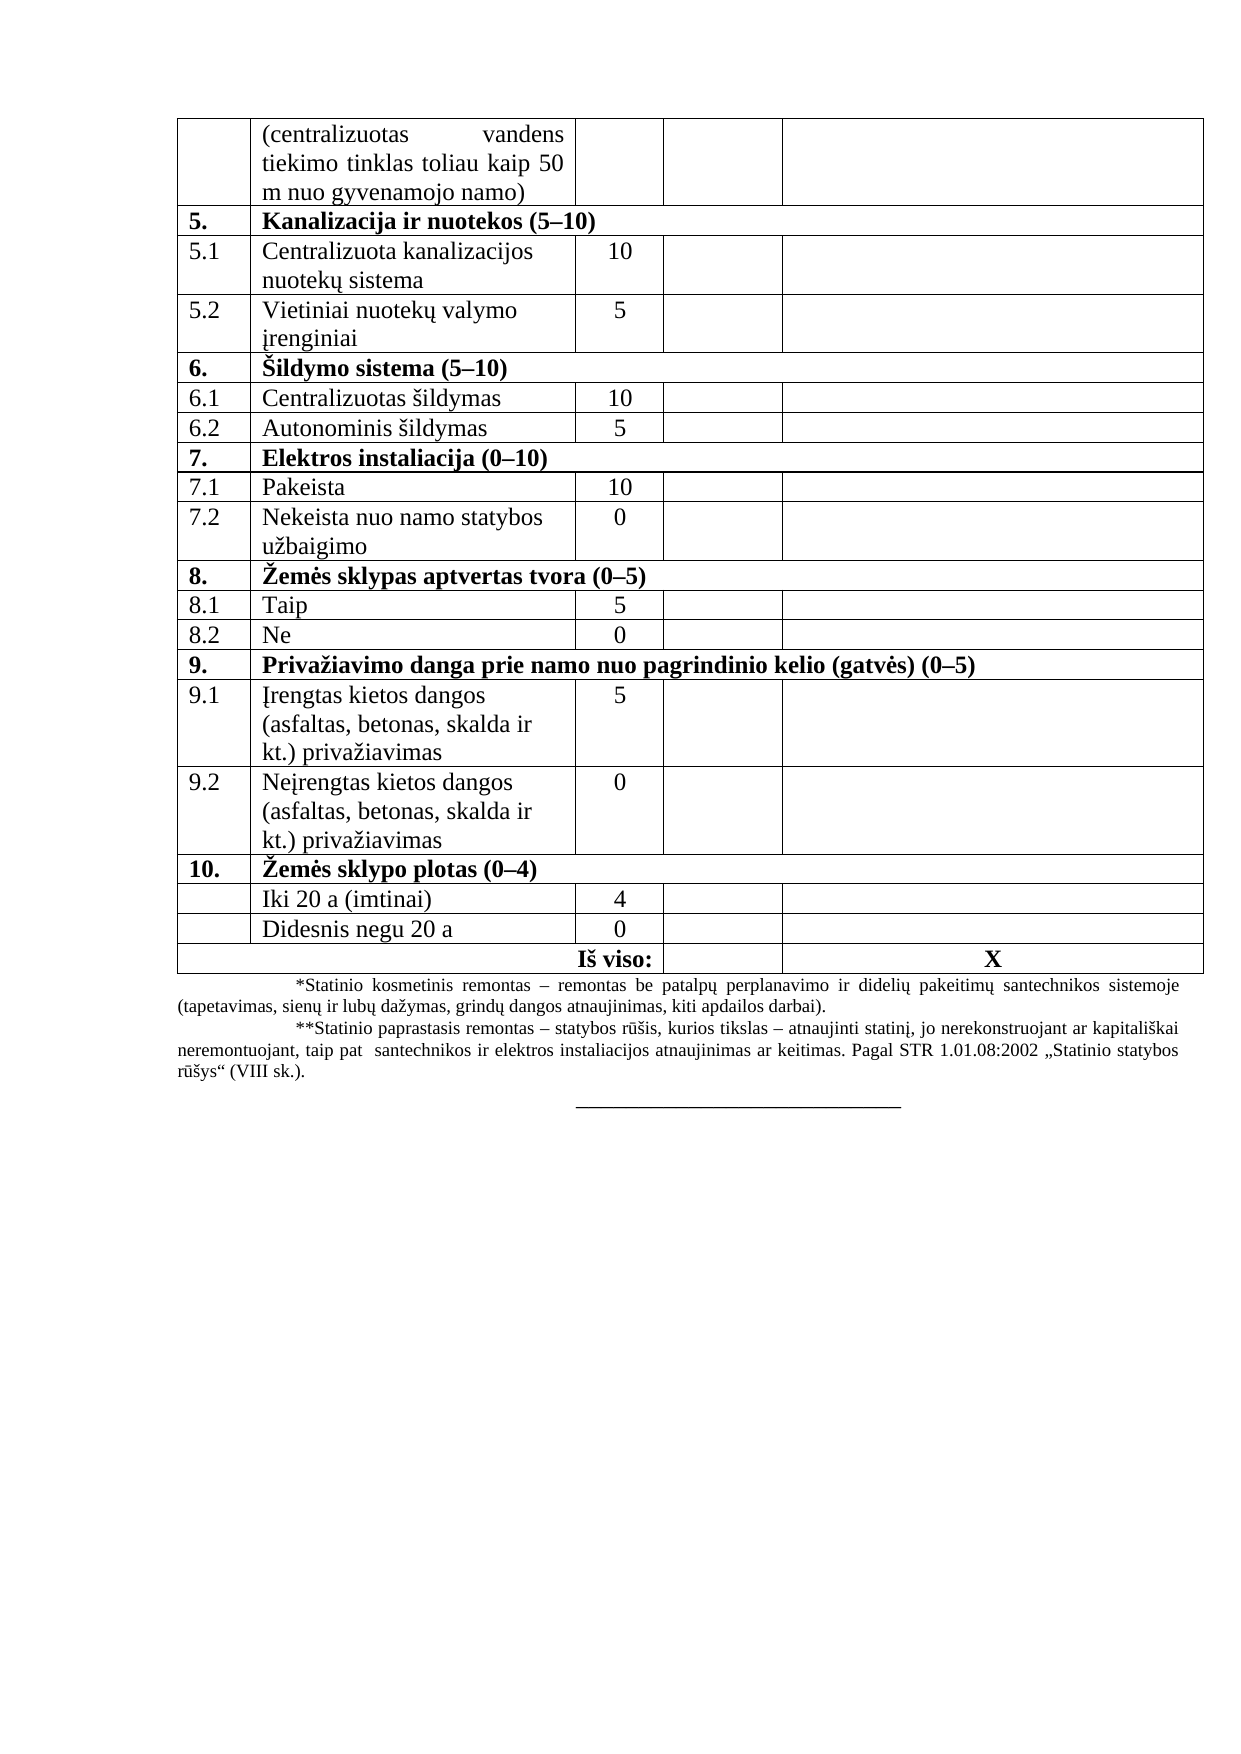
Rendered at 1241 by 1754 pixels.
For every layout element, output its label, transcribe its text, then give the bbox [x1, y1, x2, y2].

table_cell Žemės sklypo plotas (0–4) [251, 855, 1203, 883]
table_cell 9.2 [178, 767, 250, 853]
table_cell Centralizuotas šildymas [251, 383, 575, 412]
table_cell [664, 295, 782, 352]
table_cell [783, 236, 1203, 294]
table_cell [664, 119, 782, 205]
table_cell Iš viso: [178, 944, 663, 973]
table_cell 5.1 [178, 236, 250, 294]
table_cell Pakeista [251, 473, 575, 501]
table_cell Šildymo sistema (5–10) [251, 353, 1203, 382]
table_cell [783, 767, 1203, 853]
table_cell 5 [576, 680, 663, 766]
table_cell Nekeista nuo namo statybos užbaigimo [251, 502, 575, 560]
table_cell Kanalizacija ir nuotekos (5–10) [251, 206, 1203, 235]
table_cell Didesnis negu 20 a [251, 914, 575, 943]
table_cell Ne [251, 620, 575, 649]
table_cell [783, 914, 1203, 943]
table_cell [664, 413, 782, 442]
table_cell Taip [251, 591, 575, 619]
table_cell [783, 413, 1203, 442]
table_cell 8. [178, 561, 250, 589]
table_cell 0 [576, 620, 663, 649]
table_cell 4 [576, 884, 663, 913]
table_cell [178, 884, 250, 913]
table_cell [664, 502, 782, 560]
table_cell [664, 236, 782, 294]
table_cell 7. [178, 443, 250, 471]
table_cell 5 [576, 295, 663, 352]
table_cell [576, 119, 663, 205]
table_cell Iki 20 a (imtinai) [251, 884, 575, 913]
table_cell [783, 502, 1203, 560]
table_cell X [783, 944, 1203, 973]
table_cell 5 [576, 413, 663, 442]
table_cell [664, 680, 782, 766]
table_cell [664, 620, 782, 649]
table_cell 10. [178, 855, 250, 883]
table_cell [783, 884, 1203, 913]
table_cell [783, 295, 1203, 352]
table_cell [783, 620, 1203, 649]
table_cell 0 [576, 502, 663, 560]
table_cell Vietiniai nuotekų valymo įrenginiai [251, 295, 575, 352]
table_cell Neįrengtas kietos dangos (asfaltas, betonas, skalda ir kt.) privažiavimas [251, 767, 575, 853]
table_cell [178, 914, 250, 943]
table_cell 10 [576, 236, 663, 294]
table_cell Centralizuota kanalizacijos nuotekų sistema [251, 236, 575, 294]
table_cell 7.2 [178, 502, 250, 560]
table_cell [664, 884, 782, 913]
table_cell 10 [576, 383, 663, 412]
text __________________________ [177, 1082, 1181, 1110]
table_cell [664, 383, 782, 412]
table_cell [664, 914, 782, 943]
table_cell 7.1 [178, 473, 250, 501]
table_cell (centralizuotas vandens tiekimo tinklas toliau kaip 50 m nuo gyvenamojo namo) [251, 119, 575, 205]
table_cell 8.2 [178, 620, 250, 649]
table_cell [783, 383, 1203, 412]
table_cell [664, 767, 782, 853]
table_cell [664, 473, 782, 501]
table_cell [783, 680, 1203, 766]
table_cell [664, 591, 782, 619]
table_cell Įrengtas kietos dangos (asfaltas, betonas, skalda ir kt.) privažiavimas [251, 680, 575, 766]
table_cell 5. [178, 206, 250, 235]
text **Statinio paprastasis remontas – statybos rūšis, kurios tikslas – atnaujinti statinį, jo nerekonstruojant ar kapitališkai neremontuojant, taip pat santechnikos ir elektros instaliacijos atnaujinimas ar keitimas. Pagal STR 1.01.08:2002 „Statinio statybos rūšys“ (VIII sk.). [177, 1017, 1181, 1082]
table_cell 6.1 [178, 383, 250, 412]
table_cell 9. [178, 650, 250, 679]
text *Statinio kosmetinis remontas – remontas be patalpų perplanavimo ir didelių pakeitimų santechnikos sistemoje (tapetavimas, sienų ir lubų dažymas, grindų dangos atnaujinimas, kiti apdailos darbai). [177, 974, 1181, 1017]
table_cell Privažiavimo danga prie namo nuo pagrindinio kelio (gatvės) (0–5) [251, 650, 1203, 679]
table_cell 8.1 [178, 591, 250, 619]
table_cell Žemės sklypas aptvertas tvora (0–5) [251, 561, 1203, 589]
table_cell 0 [576, 914, 663, 943]
table_cell 6.2 [178, 413, 250, 442]
table_cell 5 [576, 591, 663, 619]
table_cell [783, 473, 1203, 501]
table_cell 6. [178, 353, 250, 382]
table_cell Autonominis šildymas [251, 413, 575, 442]
table_cell Elektros instaliacija (0–10) [251, 443, 1203, 471]
table_cell [783, 591, 1203, 619]
table_cell [664, 944, 782, 973]
table_cell [783, 119, 1203, 205]
table_cell 9.1 [178, 680, 250, 766]
table_cell 5.2 [178, 295, 250, 352]
table_cell [178, 119, 250, 205]
table_cell 10 [576, 473, 663, 501]
table_cell 0 [576, 767, 663, 853]
